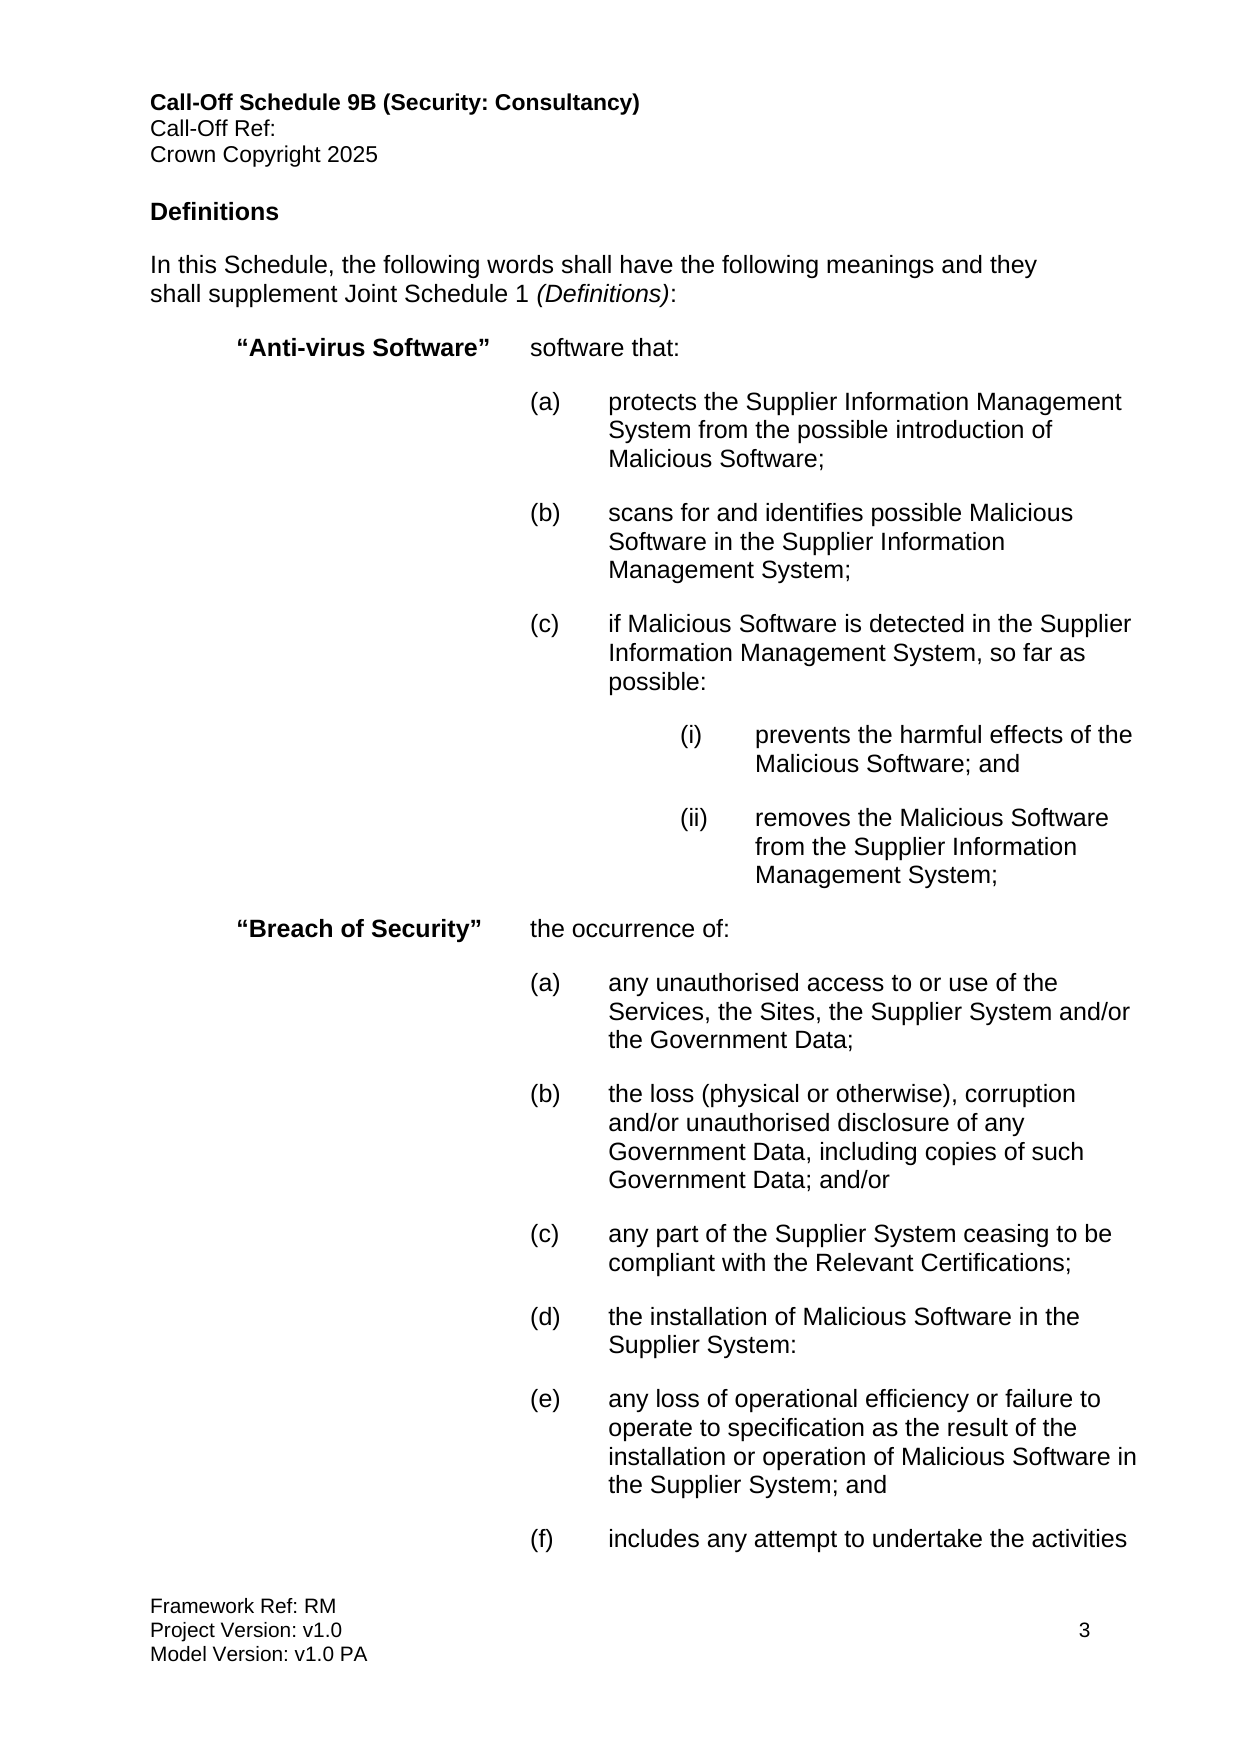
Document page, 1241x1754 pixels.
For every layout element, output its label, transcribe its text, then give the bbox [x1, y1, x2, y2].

table_header “Anti-virus Software” [225, 320, 519, 901]
table_header software that: protects the Supplier Information Management System from the possible introduction of Malicious Software; scans for and identifies possible Malicious Software in the Supplier Information Management System; if Malicious Software is detected in the Supplier Information Management System, so far as possible: prevents the harmful effects of the Malicious Software; and removes the Malicious Software from the Supplier Information Management System; [519, 320, 1153, 901]
table_cell “Breach of Security” [225, 901, 519, 1553]
subtitle Definitions [150, 196, 1090, 225]
subtitle In this Schedule, the following words shall have the following meanings and they shall supplement Joint Schedule 1 (Definitions): [150, 250, 1090, 308]
table_cell the occurrence of: any unauthorised access to or use of the Services, the Sites, the Supplier System and/or the Government Data; the loss (physical or otherwise), corruption and/or unauthorised disclosure of any Government Data, including copies of such Government Data; and/or any part of the Supplier System ceasing to be compliant with the Relevant Certifications; the installation of Malicious Software in the Supplier System: any loss of operational efficiency or failure to operate to specification as the result of the installation or operation of Malicious Software in the Supplier System; and includes any attempt to undertake the activities listed in sub-Paragraph (a) where the Supplier has reasonable grounds to suspect that attempt: was part of a wider effort to access information and communications technology operated by or on behalf of Central Government Bodies; or was undertaken, or directed by, a state other than the United Kingdom; [519, 901, 1153, 1553]
